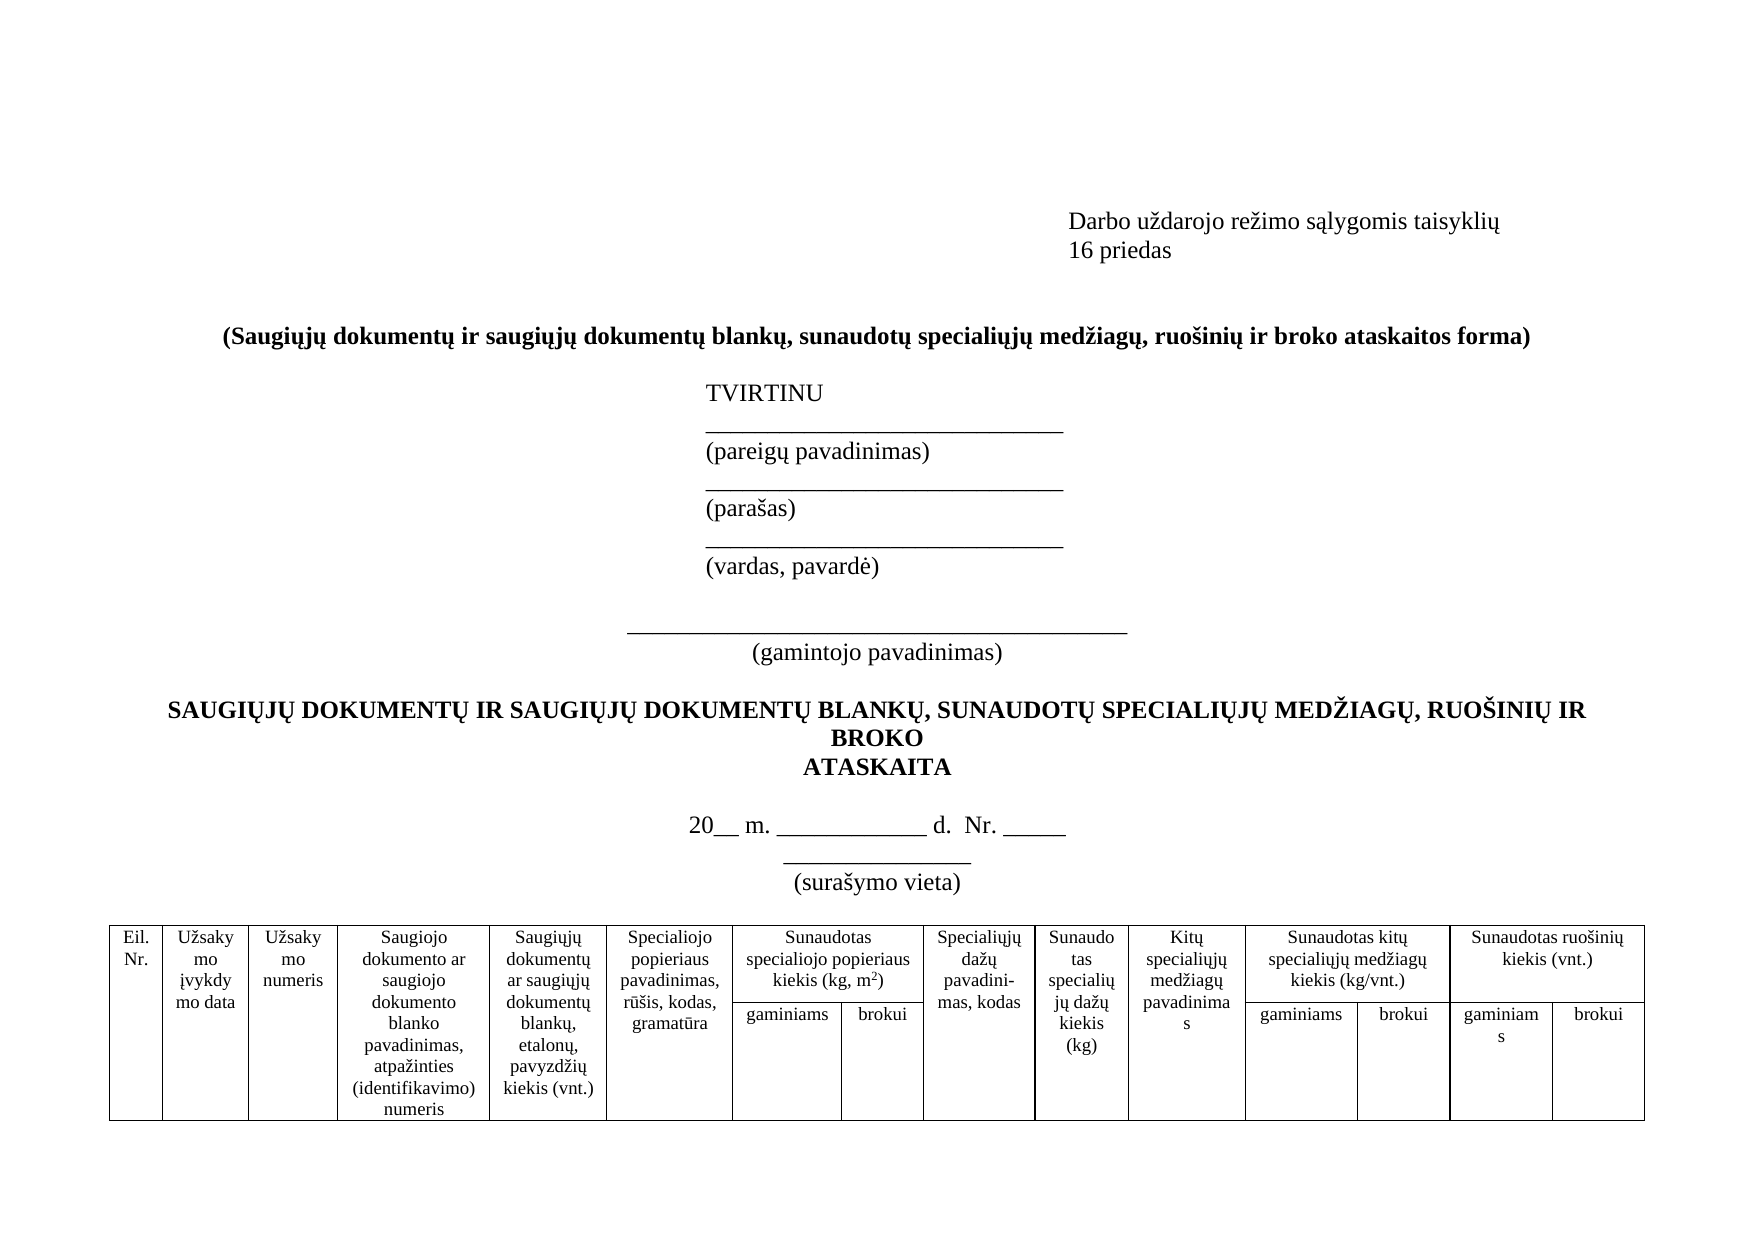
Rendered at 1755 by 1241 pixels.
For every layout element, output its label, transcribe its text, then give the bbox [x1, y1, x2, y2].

table_header Kitų specialiųjų medžiagų pavadinimas [1129, 926, 1245, 1120]
text _ [706, 407, 1636, 436]
table_header Sunaudotas kitų specialiųjų medžiagų kiekis (kg/vnt.) [1246, 926, 1449, 1002]
text ________________________________________ [118, 608, 1636, 637]
text (vardas, pavardė) [706, 551, 1636, 580]
text 16 priedas [1068, 235, 1636, 263]
text _ [706, 522, 1636, 551]
table_header Sunaudotas ruošinių kiekis (vnt.) [1451, 926, 1644, 1002]
table_cell gaminiams [733, 1003, 841, 1120]
text (gamintojo pavadinimas) [118, 637, 1636, 666]
table_header Saugiojo dokumento ar saugiojo dokumento blanko pavadinimas, atpažinties (identifikavimo) numeris [338, 926, 489, 1120]
table_cell gaminiams [1451, 1003, 1552, 1120]
table_header Sunaudotas specialiųjų dažų kiekis (kg) [1036, 926, 1128, 1120]
text ATASKAITA [118, 752, 1636, 781]
table_header Specialiųjų dažų pavadini-mas, kodas [924, 926, 1034, 1120]
text TVIRTINU [706, 378, 1636, 407]
table_cell gaminiams [1246, 1003, 1357, 1120]
table_header Užsakymo numeris [249, 926, 337, 1120]
text (Saugiųjų dokumentų ir saugiųjų dokumentų blankų, sunaudotų specialiųjų medžiagų, ruošinių ir broko ataskaitos forma) [118, 321, 1636, 350]
text 20__ m. ____________ d. Nr. _____ [118, 810, 1636, 838]
table_cell brokui [1358, 1003, 1449, 1120]
table_header Užsakymo įvykdymo data [163, 926, 248, 1120]
table_header Sunaudotas specialiojo popieriaus kiekis (kg, m2) [733, 926, 923, 1002]
table_cell brokui [1553, 1003, 1644, 1120]
text (surašymo vieta) [118, 867, 1636, 896]
table_header Specialiojo popieriaus pavadinimas, rūšis, kodas, gramatūra [607, 926, 732, 1120]
table_header Saugiųjų dokumentų ar saugiųjų dokumentų blankų, etalonų, pavyzdžių kiekis (vnt.) [490, 926, 606, 1120]
text (pareigų pavadinimas) [706, 436, 1636, 465]
table_header Eil. Nr. [110, 926, 162, 1120]
text Darbo uždarojo režimo sąlygomis taisyklių [1068, 206, 1636, 235]
text _ [706, 465, 1636, 493]
text (parašas) [706, 493, 1636, 522]
text SAUGIŲJŲ DOKUMENTŲ IR SAUGIŲJŲ DOKUMENTŲ BLANKŲ, SUNAUDOTŲ SPECIALIŲJŲ MEDŽIAGŲ, RUOŠINIŲ IR BROKO [118, 695, 1636, 752]
text _______________ [118, 838, 1636, 867]
table_cell brokui [842, 1003, 923, 1120]
